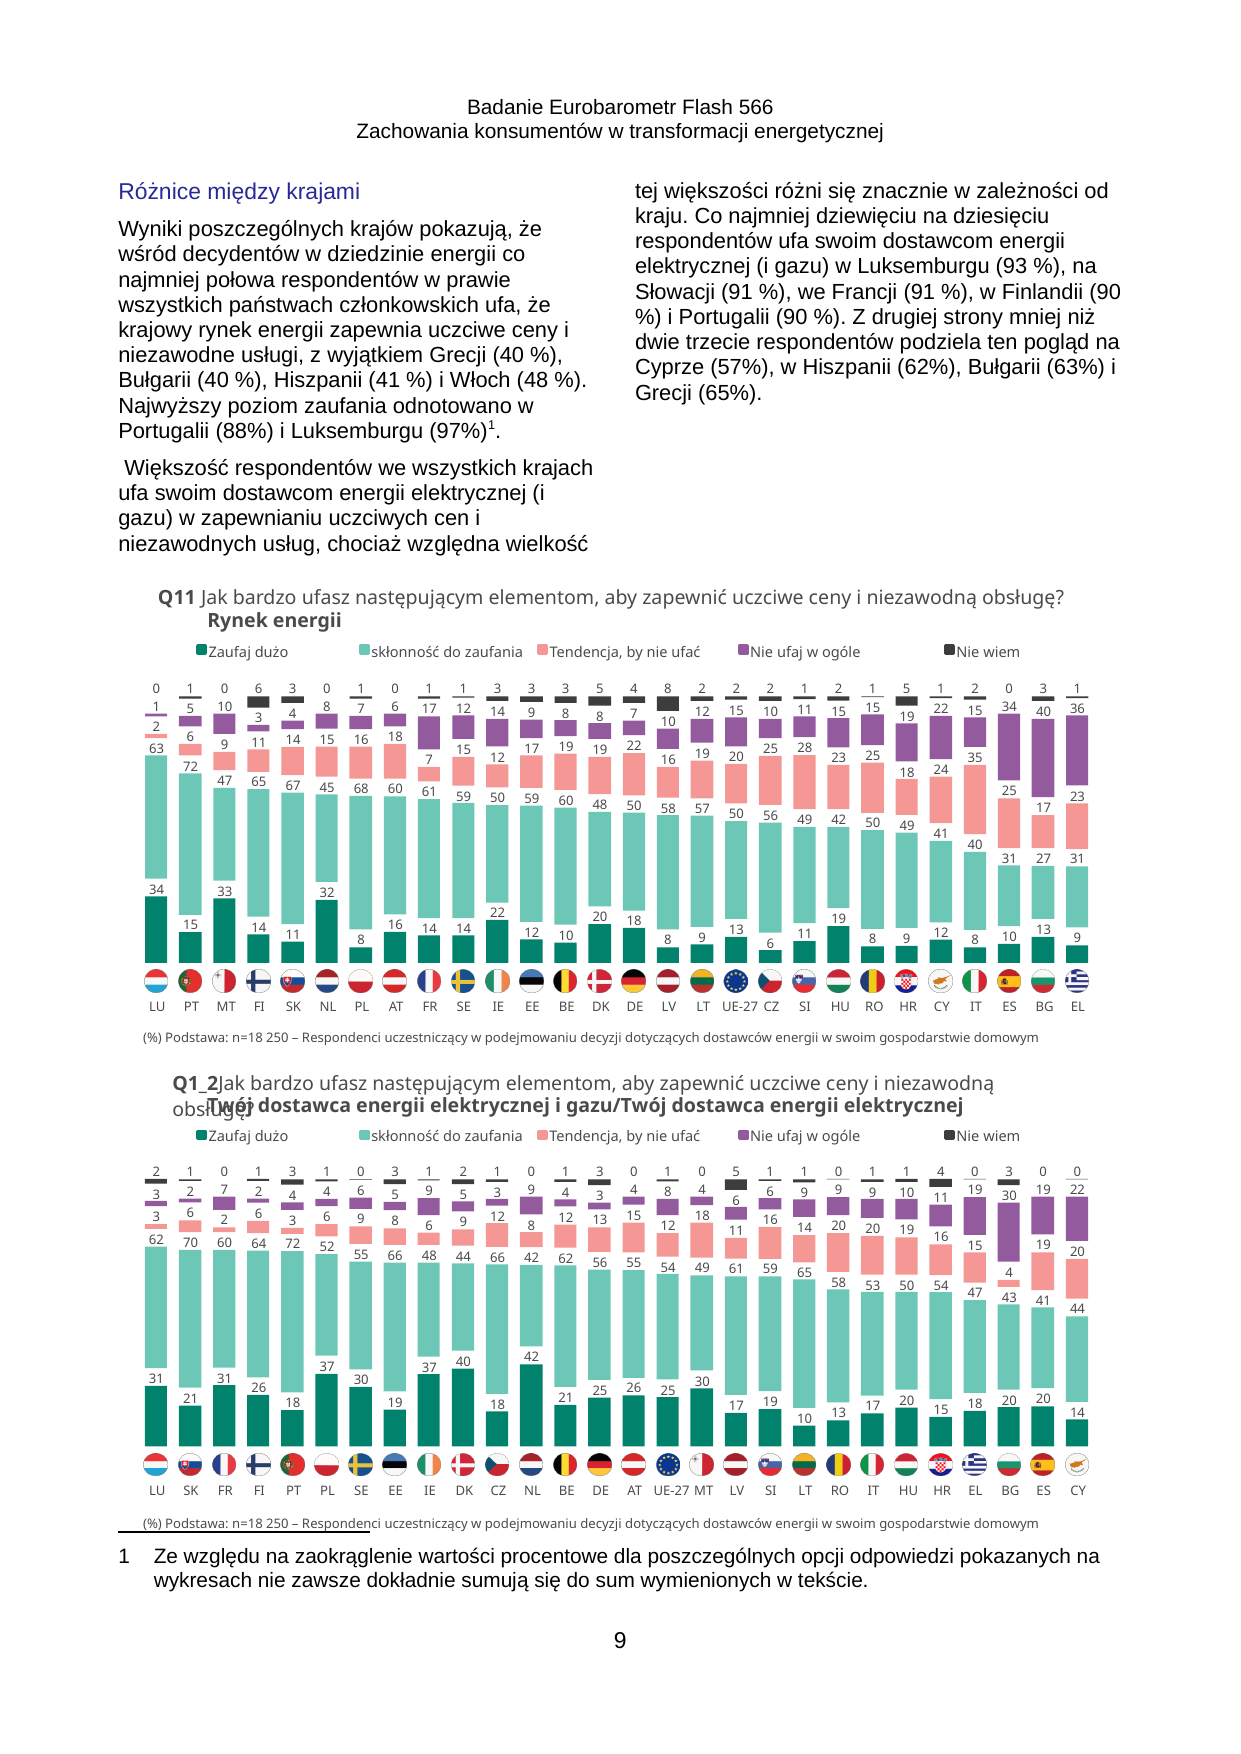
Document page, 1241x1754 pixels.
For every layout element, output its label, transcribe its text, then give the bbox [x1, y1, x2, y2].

picture [143, 1453, 168, 1476]
picture [485, 969, 510, 993]
picture [928, 1453, 953, 1476]
picture [553, 1453, 577, 1476]
picture [690, 969, 714, 993]
picture [212, 969, 236, 993]
picture [144, 969, 168, 993]
picture [928, 969, 953, 993]
text tej większości różni się znacznie w zależności od kraju. Co najmniej dziewięciu na dziesięciu respondentów ufa swoim dostawcom energii elektrycznej (i gazu) w Luksemburgu (93 %), na Słowacji (91 %), we Francji (91 %), w Finlandii (90 %) i Portugalii (90 %). Z drugiej strony mniej niż dwie trzecie respondentów podziela ten pogląd na Cyprze (57%), w Hiszpanii (62%), Bułgarii (63%) i Grecji (65%). [635, 178, 1122, 405]
picture [723, 969, 748, 993]
picture [1065, 1453, 1089, 1476]
picture [587, 1453, 612, 1476]
picture [178, 969, 202, 993]
picture [860, 1453, 884, 1476]
picture [314, 1453, 339, 1476]
picture [1031, 969, 1055, 993]
picture [1065, 969, 1089, 993]
picture [451, 969, 475, 993]
text Ze względu na zaokrąglenie wartości procentowe dla poszczególnych opcji odpowiedzi pokazanych na wykresach nie zawsze dokładnie sumują się do sum wymienionych w tekście. [118, 1544, 1122, 1592]
picture [246, 1453, 271, 1476]
picture [212, 1453, 236, 1476]
picture [894, 1453, 918, 1476]
picture [178, 1453, 202, 1476]
picture [382, 1453, 407, 1476]
picture [826, 969, 851, 993]
picture [417, 969, 441, 993]
picture [485, 1453, 509, 1476]
picture [587, 969, 612, 993]
picture [723, 1453, 748, 1476]
picture [826, 1453, 851, 1476]
picture [315, 969, 339, 993]
picture [962, 969, 987, 993]
picture [656, 969, 680, 993]
picture [451, 1453, 475, 1476]
text Większość respondentów we wszystkich krajach ufa swoim dostawcom energii elektrycznej (i gazu) w zapewnianiu uczciwych cen i niezawodnych usług, chociaż względna wielkość [118, 455, 605, 556]
picture [997, 1453, 1021, 1476]
text Wyniki poszczególnych krajów pokazują, że wśród decydentów w dziedzinie energii co najmniej połowa respondentów w prawie wszystkich państwach członkowskich ufa, że krajowy rynek energii zapewnia uczciwe ceny i niezawodne usługi, z wyjątkiem Grecji (40 %), Bułgarii (40 %), Hiszpanii (41 %) i Włoch (48 %). Najwyższy poziom zaufania odnotowano w Portugalii (88%) i Luksemburgu (97%). [118, 216, 605, 443]
picture [860, 969, 885, 993]
picture [894, 969, 918, 993]
picture [519, 969, 544, 993]
picture [689, 1453, 714, 1476]
picture [656, 1453, 680, 1476]
picture [621, 1453, 646, 1476]
picture [348, 969, 373, 993]
picture [348, 1453, 373, 1476]
picture [758, 1453, 782, 1476]
picture [1030, 1453, 1055, 1476]
picture [417, 1453, 441, 1476]
picture [621, 969, 646, 993]
picture [758, 969, 782, 993]
text Różnice między krajami [118, 178, 605, 204]
picture [997, 969, 1021, 993]
picture [519, 1453, 543, 1476]
picture [280, 1453, 305, 1476]
picture [792, 1453, 816, 1476]
picture [792, 969, 816, 993]
picture [553, 969, 577, 993]
picture [962, 1453, 987, 1476]
picture [280, 969, 305, 993]
picture [246, 969, 271, 993]
picture [382, 969, 407, 993]
